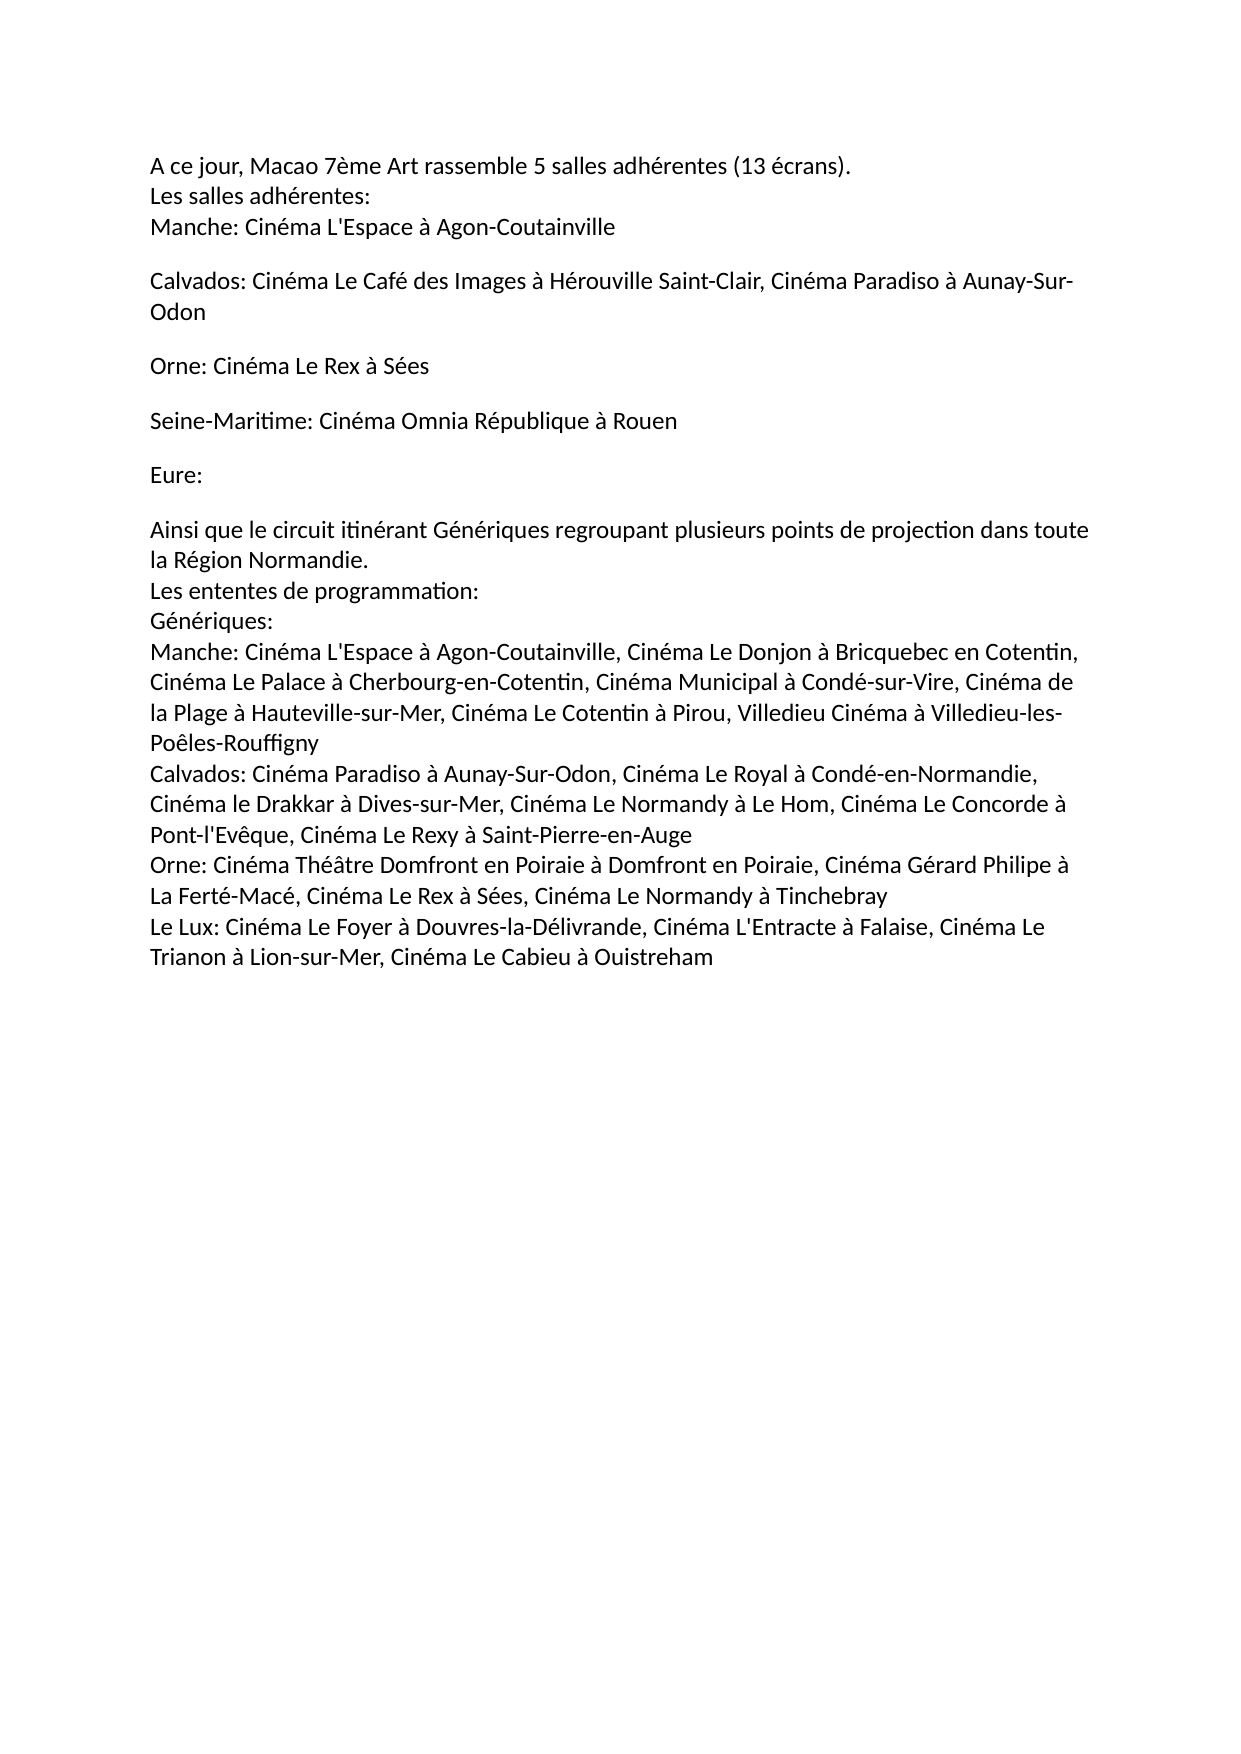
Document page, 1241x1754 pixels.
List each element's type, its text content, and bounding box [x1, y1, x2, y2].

text Manche: Cinéma L'Espace à Agon-Coutainville [150, 211, 1090, 242]
text Les salles adhérentes: [150, 181, 1090, 211]
text Génériques: [150, 606, 1090, 636]
text Calvados: Cinéma Le Café des Images à Hérouville Saint-Clair, Cinéma Paradiso à Aunay-Sur-Odon [150, 266, 1090, 327]
text Orne: Cinéma Théâtre Domfront en Poiraie à Domfront en Poiraie, Cinéma Gérard Philipe à La Ferté-Macé, Cinéma Le Rex à Sées, Cinéma Le Normandy à Tinchebray [150, 850, 1090, 911]
text Manche: Cinéma L'Espace à Agon-Coutainville, Cinéma Le Donjon à Bricquebec en Cotentin, Cinéma Le Palace à Cherbourg-en-Cotentin, Cinéma Municipal à Condé-sur-Vire, Cinéma de la Plage à Hauteville-sur-Mer, Cinéma Le Cotentin à Pirou, Villedieu Cinéma à Villedieu-les-Poêles-Rouffigny [150, 636, 1090, 758]
text Calvados: Cinéma Paradiso à Aunay-Sur-Odon, Cinéma Le Royal à Condé-en-Normandie, Cinéma le Drakkar à Dives-sur-Mer, Cinéma Le Normandy à Le Hom, Cinéma Le Concorde à Pont-l'Evêque, Cinéma Le Rexy à Saint-Pierre-en-Auge [150, 758, 1090, 850]
text Orne: Cinéma Le Rex à Sées [150, 351, 1090, 381]
text Eure: [150, 459, 1090, 490]
text Ainsi que le circuit itinérant Génériques regroupant plusieurs points de projection dans toute la Région Normandie. [150, 514, 1090, 575]
text Seine-Maritime: Cinéma Omnia République à Rouen [150, 405, 1090, 436]
text A ce jour, Macao 7ème Art rassemble 5 salles adhérentes (13 écrans). [150, 150, 1090, 181]
text Les ententes de programmation: [150, 575, 1090, 606]
text Le Lux: Cinéma Le Foyer à Douvres-la-Délivrande, Cinéma L'Entracte à Falaise, Cinéma Le Trianon à Lion-sur-Mer, Cinéma Le Cabieu à Ouistreham [150, 911, 1090, 972]
